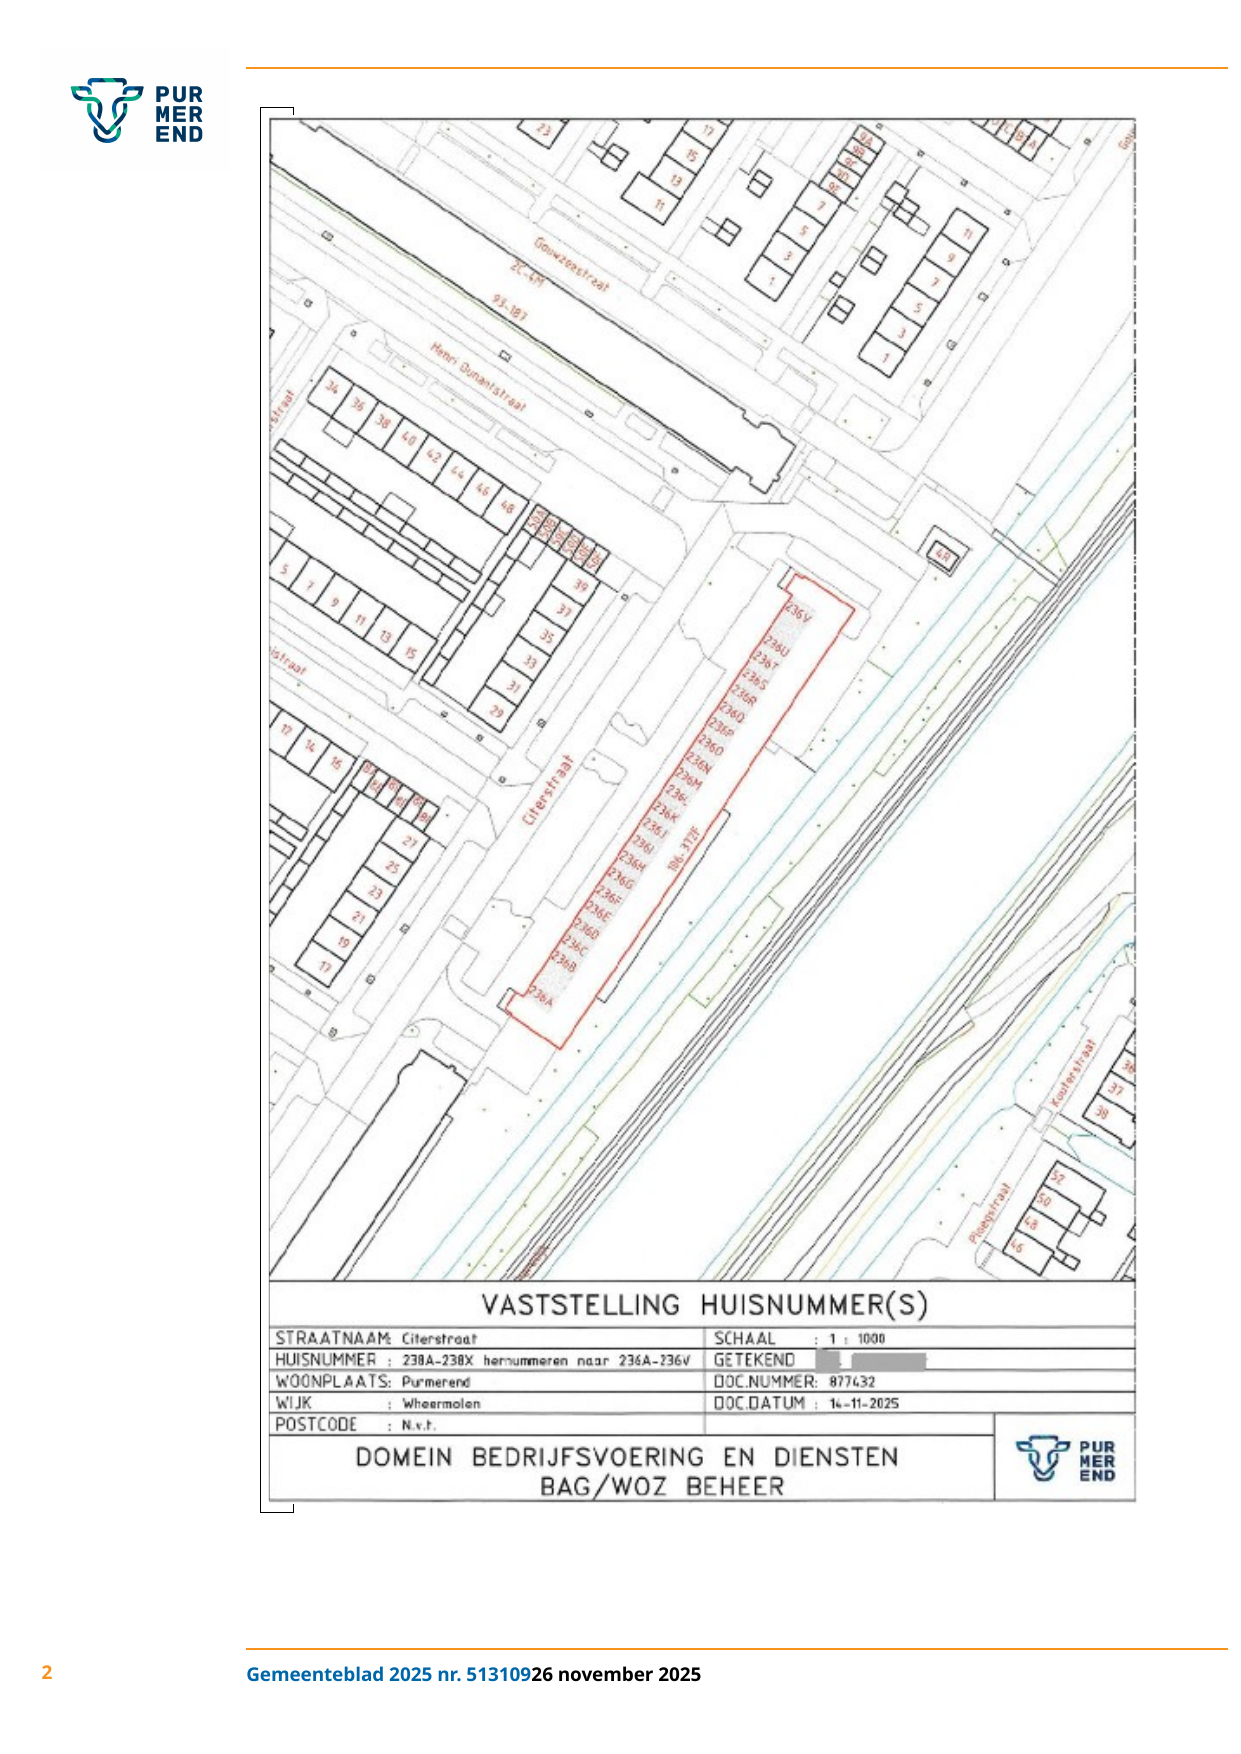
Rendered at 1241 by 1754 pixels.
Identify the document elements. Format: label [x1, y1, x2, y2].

picture [268, 115, 1138, 1504]
picture [41, 47, 231, 172]
